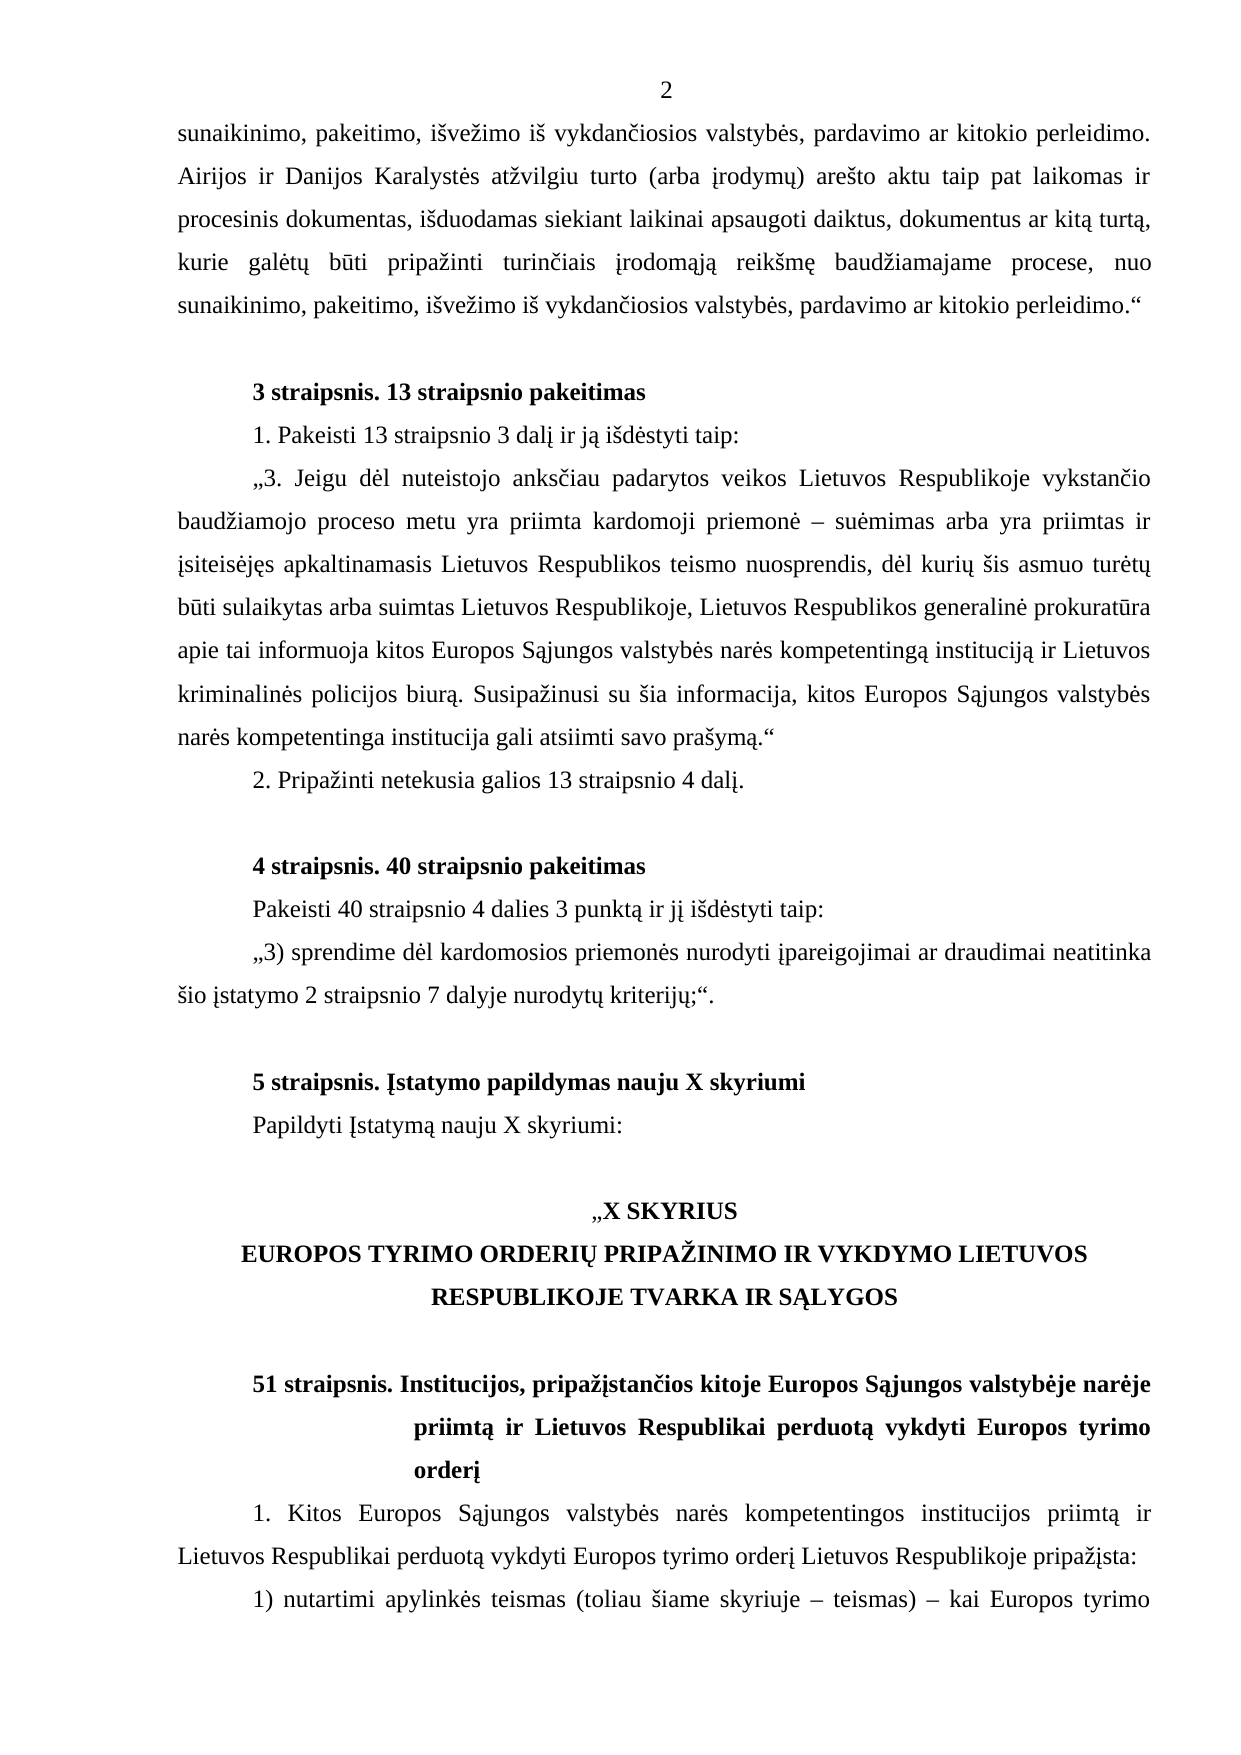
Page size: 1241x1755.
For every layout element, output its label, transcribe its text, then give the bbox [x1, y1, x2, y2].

text 1) nutartimi apylinkės teismas (toliau šiame skyriuje – teismas) – kai Europos tyrimo [177, 1584, 1152, 1613]
text EUROPOS TYRIMO ORDERIŲ PRIPAŽINIMO IR VYKDYMO LIETUVOS RESPUBLIKOJE TVARKA IR SĄLYGOS [177, 1239, 1152, 1311]
text 4 straipsnis. 40 straipsnio pakeitimas [177, 851, 1152, 880]
text 51 straipsnis. Institucijos, pripažįstančios kitoje Europos Sąjungos valstybėje narėje priimtą ir Lietuvos Respublikai perduotą vykdyti Europos tyrimo orderį [252, 1369, 1152, 1484]
text sunaikinimo, pakeitimo, išvežimo iš vykdančiosios valstybės, pardavimo ar kitokio perleidimo. Airijos ir Danijos Karalystės atžvilgiu turto (arba įrodymų) arešto aktu taip pat laikomas ir procesinis dokumentas, išduodamas siekiant laikinai apsaugoti daiktus, dokumentus ar kitą turtą, kurie galėtų būti pripažinti turinčiais įrodomąją reikšmę baudžiamajame procese, nuo sunaikinimo, pakeitimo, išvežimo iš vykdančiosios valstybės, pardavimo ar kitokio perleidimo.“ [177, 118, 1152, 319]
text 1. Kitos Europos Sąjungos valstybės narės kompetentingos institucijos priimtą ir Lietuvos Respublikai perduotą vykdyti Europos tyrimo orderį Lietuvos Respublikoje pripažįsta: [177, 1498, 1152, 1570]
text 1. Pakeisti 13 straipsnio 3 dalį ir ją išdėstyti taip: [177, 420, 1152, 449]
text 2. Pripažinti netekusia galios 13 straipsnio 4 dalį. [177, 765, 1152, 794]
text Papildyti Įstatymą nauju X skyriumi: [177, 1110, 1152, 1139]
text „3. Jeigu dėl nuteistojo anksčiau padarytos veikos Lietuvos Respublikoje vykstančio baudžiamojo proceso metu yra priimta kardomoji priemonė – suėmimas arba yra priimtas ir įsiteisėjęs apkaltinamasis Lietuvos Respublikos teismo nuosprendis, dėl kurių šis asmuo turėtų būti sulaikytas arba suimtas Lietuvos Respublikoje, Lietuvos Respublikos generalinė prokuratūra apie tai informuoja kitos Europos Sąjungos valstybės narės kompetentingą instituciją ir Lietuvos kriminalinės policijos biurą. Susipažinusi su šia informacija, kitos Europos Sąjungos valstybės narės kompetentinga institucija gali atsiimti savo prašymą.“ [177, 463, 1152, 751]
text „3) sprendime dėl kardomosios priemonės nurodyti įpareigojimai ar draudimai neatitinka šio įstatymo 2 straipsnio 7 dalyje nurodytų kriterijų;“. [177, 937, 1152, 1009]
text 3 straipsnis. 13 straipsnio pakeitimas [177, 377, 1152, 406]
text Pakeisti 40 straipsnio 4 dalies 3 punktą ir jį išdėstyti taip: [177, 894, 1152, 923]
text 5 straipsnis. Įstatymo papildymas nauju X skyriumi [177, 1067, 1152, 1096]
text „X SKYRIUS [177, 1196, 1152, 1225]
